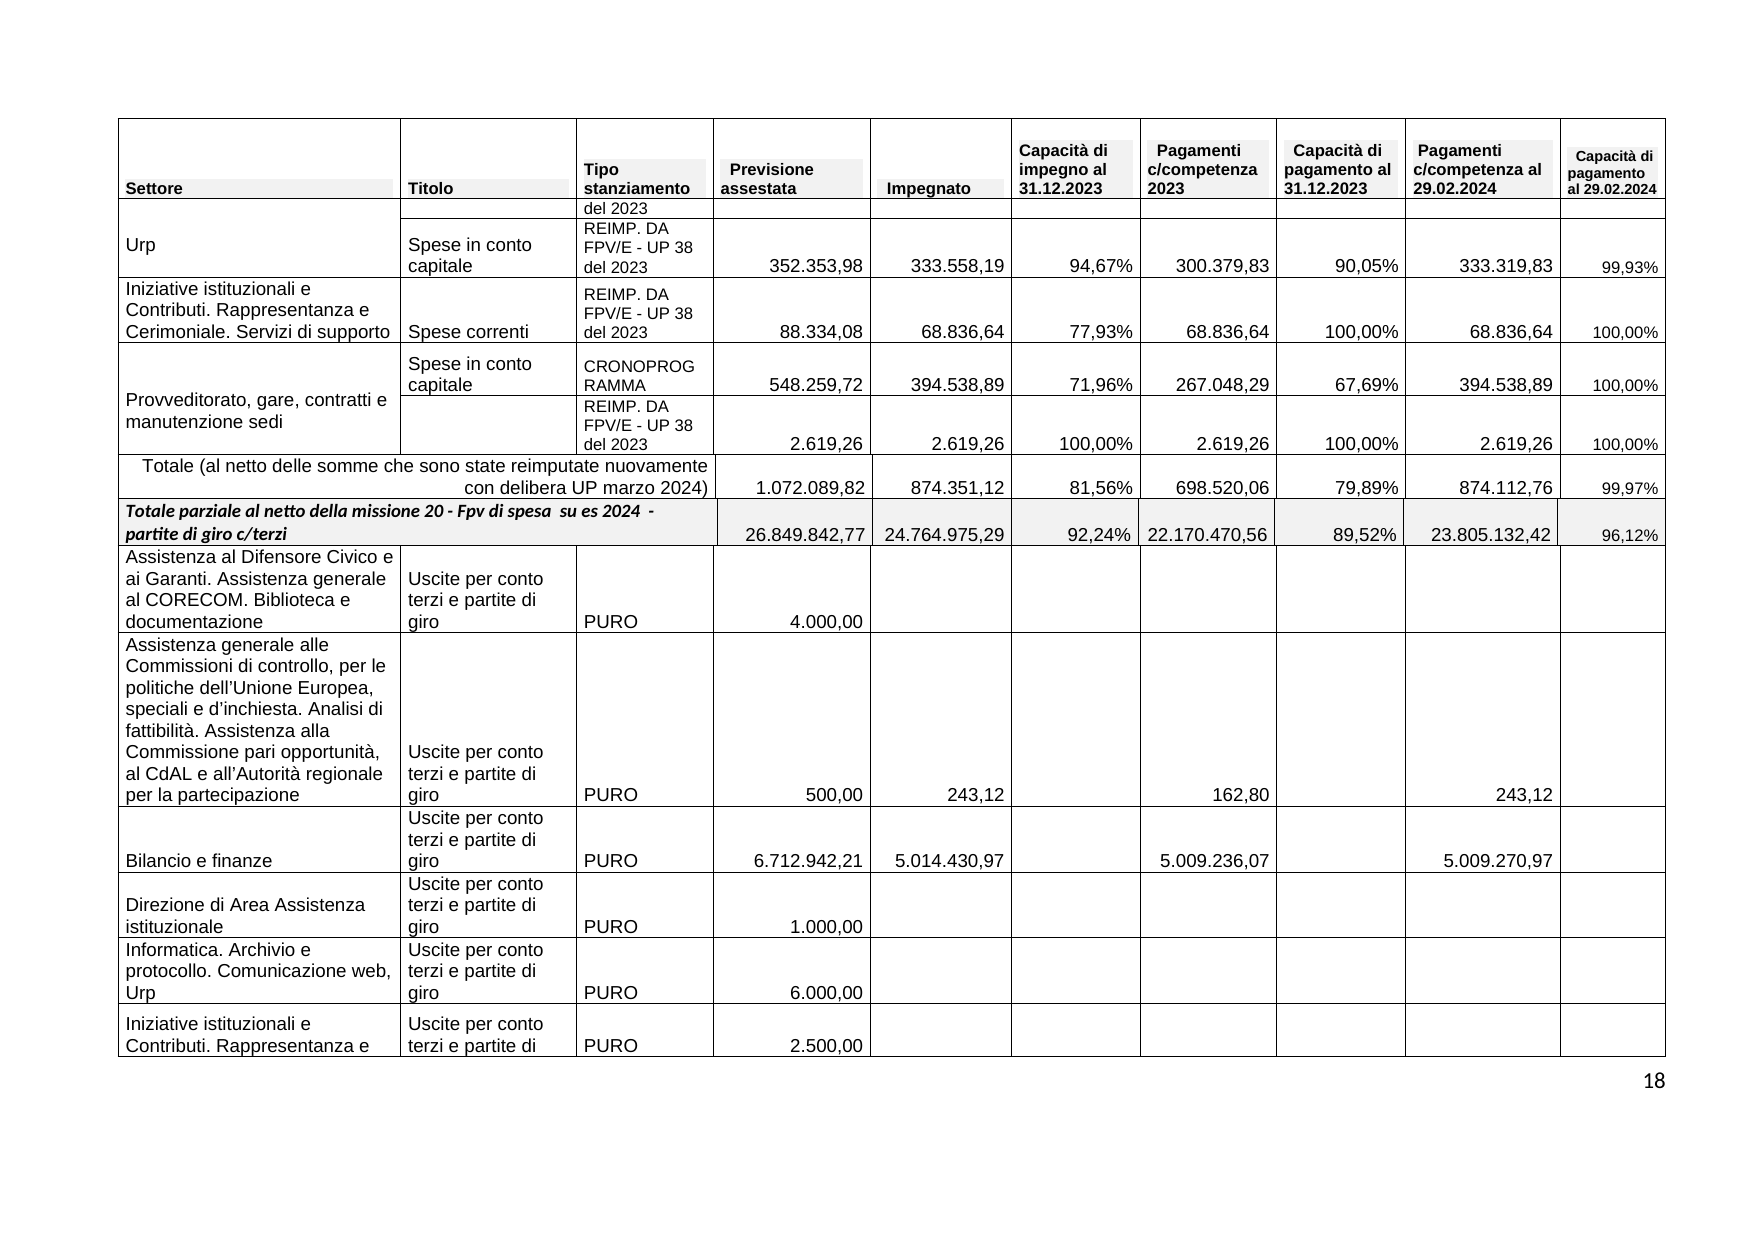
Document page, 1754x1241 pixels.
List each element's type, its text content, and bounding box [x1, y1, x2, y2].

table_cell Uscite per conto terzi e partite di giro [401, 633, 576, 806]
table_cell [1561, 633, 1665, 806]
table_cell [871, 1004, 1011, 1056]
table_cell 4.000,00 [714, 546, 870, 632]
table_cell 100,00% [1561, 278, 1665, 342]
table_cell [1561, 873, 1665, 937]
table_cell Informatica. Archivio e protocollo. Comunicazione web, Urp [119, 938, 400, 1003]
table_cell Direzione di Area Assistenza istituzionale [119, 873, 400, 937]
table_cell 96,12% [1558, 499, 1665, 545]
table_cell [1406, 938, 1560, 1003]
table_cell 394.538,89 [871, 343, 1011, 395]
table_cell 2.619,26 [1406, 396, 1560, 454]
table_cell 100,00% [1277, 396, 1405, 454]
table_cell CRONOPROGRAMMA [577, 343, 713, 395]
table_cell Assistenza generale alle Commissioni di controllo, per le politiche dell’Unione Europea, speciali e d’inchiesta. Analisi di fattibilità. Assistenza alla Commissione pari opportunità, al CdAL e all’Autorità regionale per la partecipazione [119, 633, 400, 806]
table_cell 81,56% [1012, 455, 1140, 498]
table_cell [871, 873, 1011, 937]
table_cell 394.538,89 [1406, 343, 1560, 395]
table_cell 5.014.430,97 [871, 807, 1011, 872]
table_cell Spese in conto capitale [401, 219, 576, 277]
table_cell 352.353,98 [714, 219, 870, 277]
table_cell 267.048,29 [1141, 343, 1276, 395]
table_header Pagamenti c/competenza 2023 [1141, 119, 1276, 198]
table_cell 243,12 [871, 633, 1011, 806]
table_cell [1277, 633, 1405, 806]
table_header Capacità di impegno al 31.12.2023 [1012, 119, 1140, 198]
table_cell 333.319,83 [1406, 219, 1560, 277]
table_cell [401, 396, 576, 454]
table_cell Provveditorato, gare, contratti e manutenzione sedi [119, 343, 400, 454]
table_cell [1012, 1004, 1140, 1056]
table_cell [1141, 873, 1276, 937]
table_header Tipo stanziamento [577, 119, 713, 198]
table_cell 24.764.975,29 [873, 499, 1011, 545]
table_cell 89,52% [1275, 499, 1403, 545]
table_cell 68.836,64 [1141, 278, 1276, 342]
table_cell [1406, 546, 1560, 632]
table_cell [871, 199, 1011, 218]
table_cell 68.836,64 [1406, 278, 1560, 342]
table_cell [1561, 938, 1665, 1003]
table_cell Totale (al netto delle somme che sono state reimputate nuovamente con delibera UP marzo 2024) [119, 455, 715, 498]
table_header Titolo [401, 119, 576, 198]
table_cell Uscite per conto terzi e partite di giro [401, 938, 576, 1003]
table_cell 79,89% [1277, 455, 1405, 498]
table_cell [1561, 1004, 1665, 1056]
table_cell [1012, 873, 1140, 937]
table_cell Uscite per conto terzi e partite di giro [401, 546, 576, 632]
table_cell [1012, 807, 1140, 872]
table_cell 1.000,00 [714, 873, 870, 937]
table_cell [1141, 199, 1276, 218]
table_cell 100,00% [1561, 396, 1665, 454]
table_cell 100,00% [1012, 396, 1140, 454]
table_cell [1277, 938, 1405, 1003]
table_cell 22.170.470,56 [1139, 499, 1274, 545]
table_cell PURO [577, 873, 713, 937]
table_cell 874.112,76 [1406, 455, 1560, 498]
table_cell 100,00% [1561, 343, 1665, 395]
table_cell PURO [577, 938, 713, 1003]
table_cell [1406, 199, 1560, 218]
table_cell 77,93% [1012, 278, 1140, 342]
table_cell 100,00% [1277, 278, 1405, 342]
table_cell 243,12 [1406, 633, 1560, 806]
table_cell 26.849.842,77 [718, 499, 872, 545]
table_cell [1012, 199, 1140, 218]
table_header Impegnato [871, 119, 1011, 198]
table_cell [1277, 873, 1405, 937]
table_cell 92,24% [1012, 499, 1138, 545]
table_cell Spese in conto capitale [401, 343, 576, 395]
table_cell [1406, 873, 1560, 937]
table_cell [714, 199, 870, 218]
table_cell Uscite per conto terzi e partite di [401, 1004, 576, 1056]
table_cell [1012, 546, 1140, 632]
table_cell [1141, 546, 1276, 632]
table_cell Totale parziale al netto della missione 20 - Fpv di spesa su es 2024 - partite di giro c/terzi [119, 499, 717, 545]
table_cell [1561, 546, 1665, 632]
table_cell 2.619,26 [714, 396, 870, 454]
table_cell Uscite per conto terzi e partite di giro [401, 873, 576, 937]
table_cell [1277, 807, 1405, 872]
table_cell 5.009.236,07 [1141, 807, 1276, 872]
table_cell 68.836,64 [871, 278, 1011, 342]
table_cell [1141, 1004, 1276, 1056]
table_header Settore [119, 119, 400, 198]
table_cell 88.334,08 [714, 278, 870, 342]
table_cell 6.000,00 [714, 938, 870, 1003]
table_cell 23.805.132,42 [1404, 499, 1557, 545]
table_cell 94,67% [1012, 219, 1140, 277]
table_cell [1141, 938, 1276, 1003]
table_cell 67,69% [1277, 343, 1405, 395]
table_cell [1012, 633, 1140, 806]
table_cell Assistenza al Difensore Civico e ai Garanti. Assistenza generale al CORECOM. Biblioteca e documentazione [119, 546, 400, 632]
table_cell [1277, 199, 1405, 218]
table_cell PURO [577, 1004, 713, 1056]
table_cell 2.619,26 [1141, 396, 1276, 454]
table_cell Iniziative istituzionali e Contributi. Rappresentanza e Cerimoniale. Servizi di supporto [119, 278, 400, 342]
table_cell 2.500,00 [714, 1004, 870, 1056]
table_cell 1.072.089,82 [716, 455, 872, 498]
table_cell 99,97% [1561, 455, 1665, 498]
table_cell REIMP. DA FPV/E - UP 38 del 2023 [577, 219, 713, 277]
table_cell [1277, 546, 1405, 632]
table_cell 874.351,12 [873, 455, 1011, 498]
table_cell Spese correnti [401, 278, 576, 342]
table_cell 548.259,72 [714, 343, 870, 395]
table_cell 333.558,19 [871, 219, 1011, 277]
table_cell del 2023 [577, 199, 713, 218]
table_header Capacità di pagamento al 29.02.2024 [1561, 119, 1665, 198]
table_cell [1277, 1004, 1405, 1056]
table_cell 698.520,06 [1141, 455, 1276, 498]
table_cell PURO [577, 546, 713, 632]
table_header Pagamenti c/competenza al 29.02.2024 [1406, 119, 1560, 198]
table_cell REIMP. DA FPV/E - UP 38 del 2023 [577, 278, 713, 342]
table_cell 99,93% [1561, 219, 1665, 277]
table_cell 300.379,83 [1141, 219, 1276, 277]
table_cell 2.619,26 [871, 396, 1011, 454]
table_cell [1012, 938, 1140, 1003]
table_cell 90,05% [1277, 219, 1405, 277]
table_cell 5.009.270,97 [1406, 807, 1560, 872]
table_cell [1406, 1004, 1560, 1056]
table_header Previsione assestata [714, 119, 870, 198]
table_cell 71,96% [1012, 343, 1140, 395]
table_cell [401, 199, 576, 218]
table_cell Urp [119, 199, 400, 277]
table_cell 162,80 [1141, 633, 1276, 806]
table_cell PURO [577, 633, 713, 806]
table_cell REIMP. DA FPV/E - UP 38 del 2023 [577, 396, 713, 454]
table_cell Iniziative istituzionali e Contributi. Rappresentanza e [119, 1004, 400, 1056]
table_cell Bilancio e finanze [119, 807, 400, 872]
table_cell [1561, 807, 1665, 872]
table_cell Uscite per conto terzi e partite di giro [401, 807, 576, 872]
table_cell [1561, 199, 1665, 218]
table_cell [871, 546, 1011, 632]
table_cell [871, 938, 1011, 1003]
table_header Capacità di pagamento al 31.12.2023 [1277, 119, 1405, 198]
table_cell 6.712.942,21 [714, 807, 870, 872]
table_cell PURO [577, 807, 713, 872]
table_cell 500,00 [714, 633, 870, 806]
